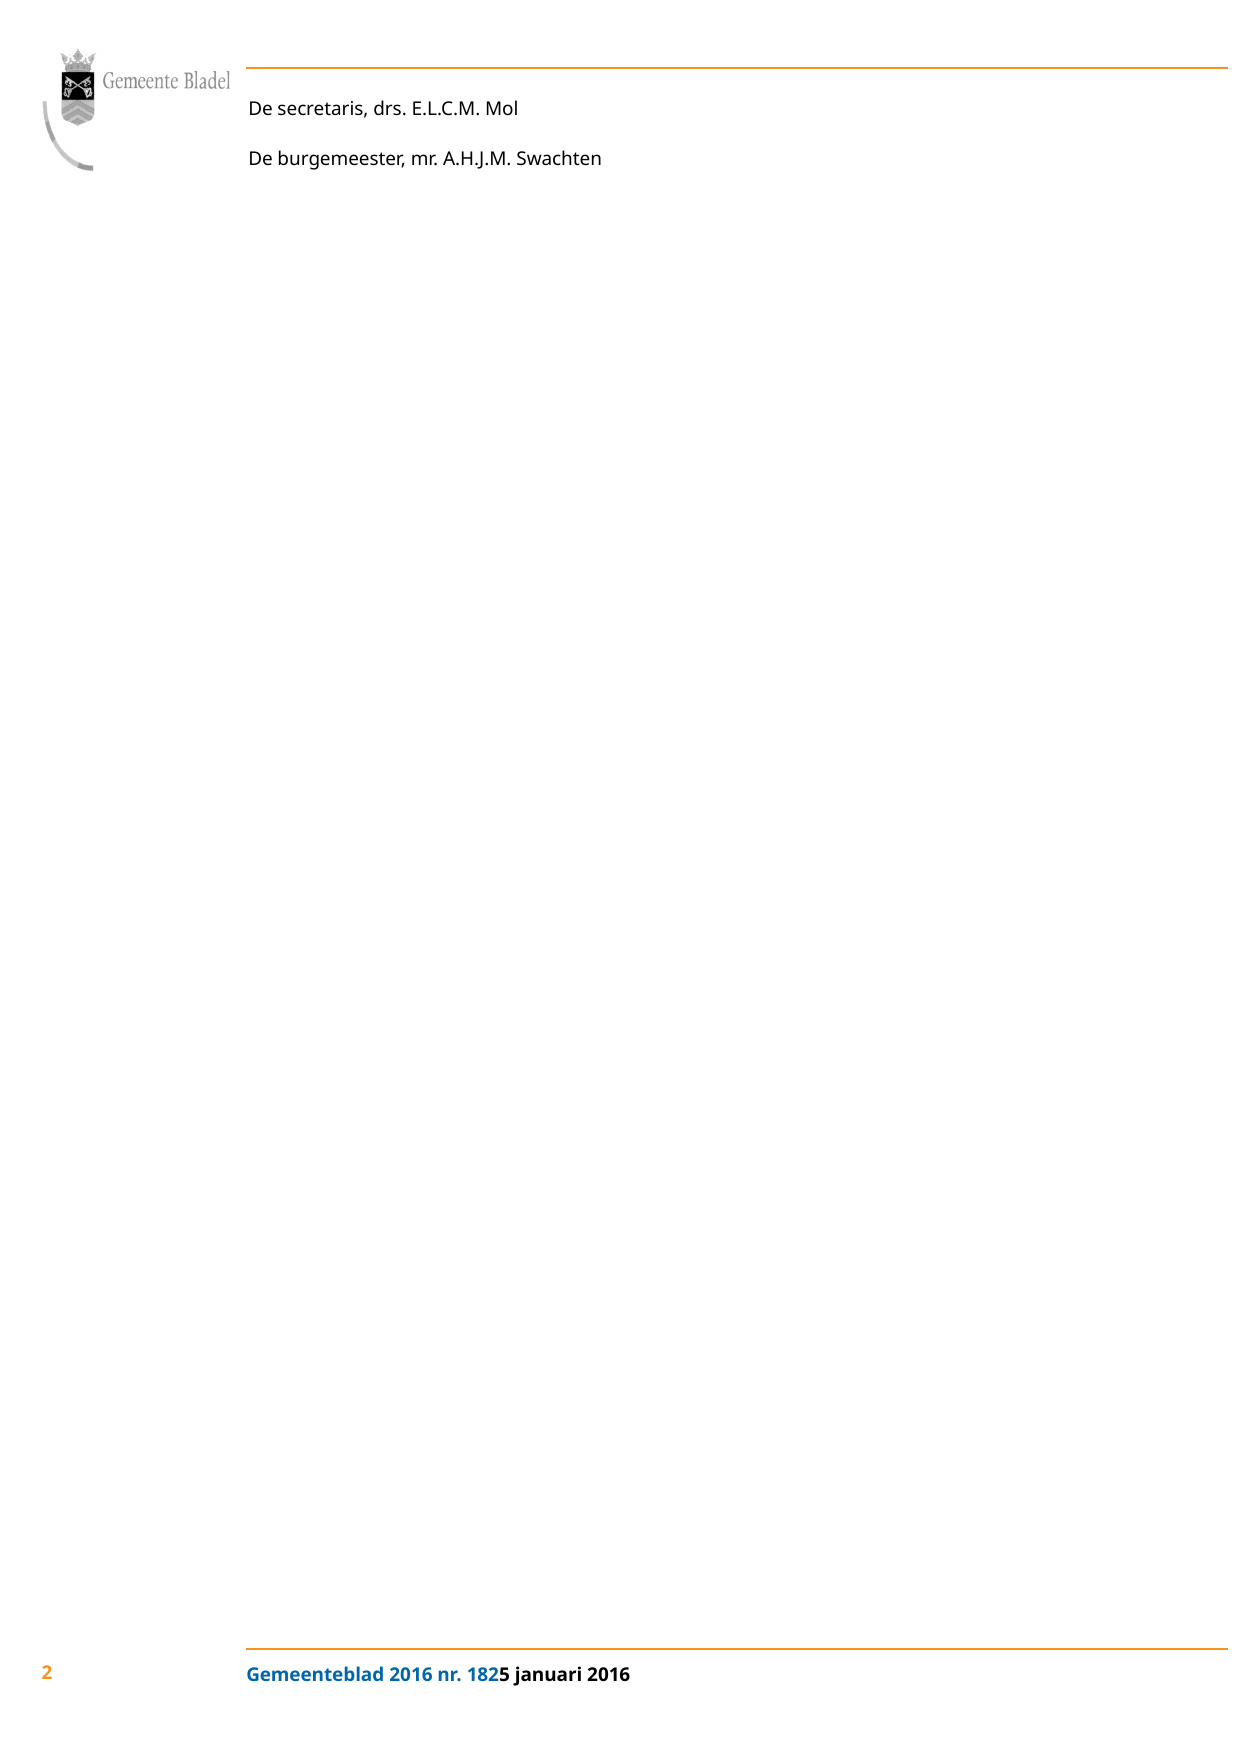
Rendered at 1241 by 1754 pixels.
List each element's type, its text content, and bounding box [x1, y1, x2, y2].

text De secretaris, drs. E.L.C.M. Mol [248, 95, 1152, 121]
text De burgemeester, mr. A.H.J.M. Swachten [248, 145, 1152, 171]
picture [41, 47, 231, 172]
